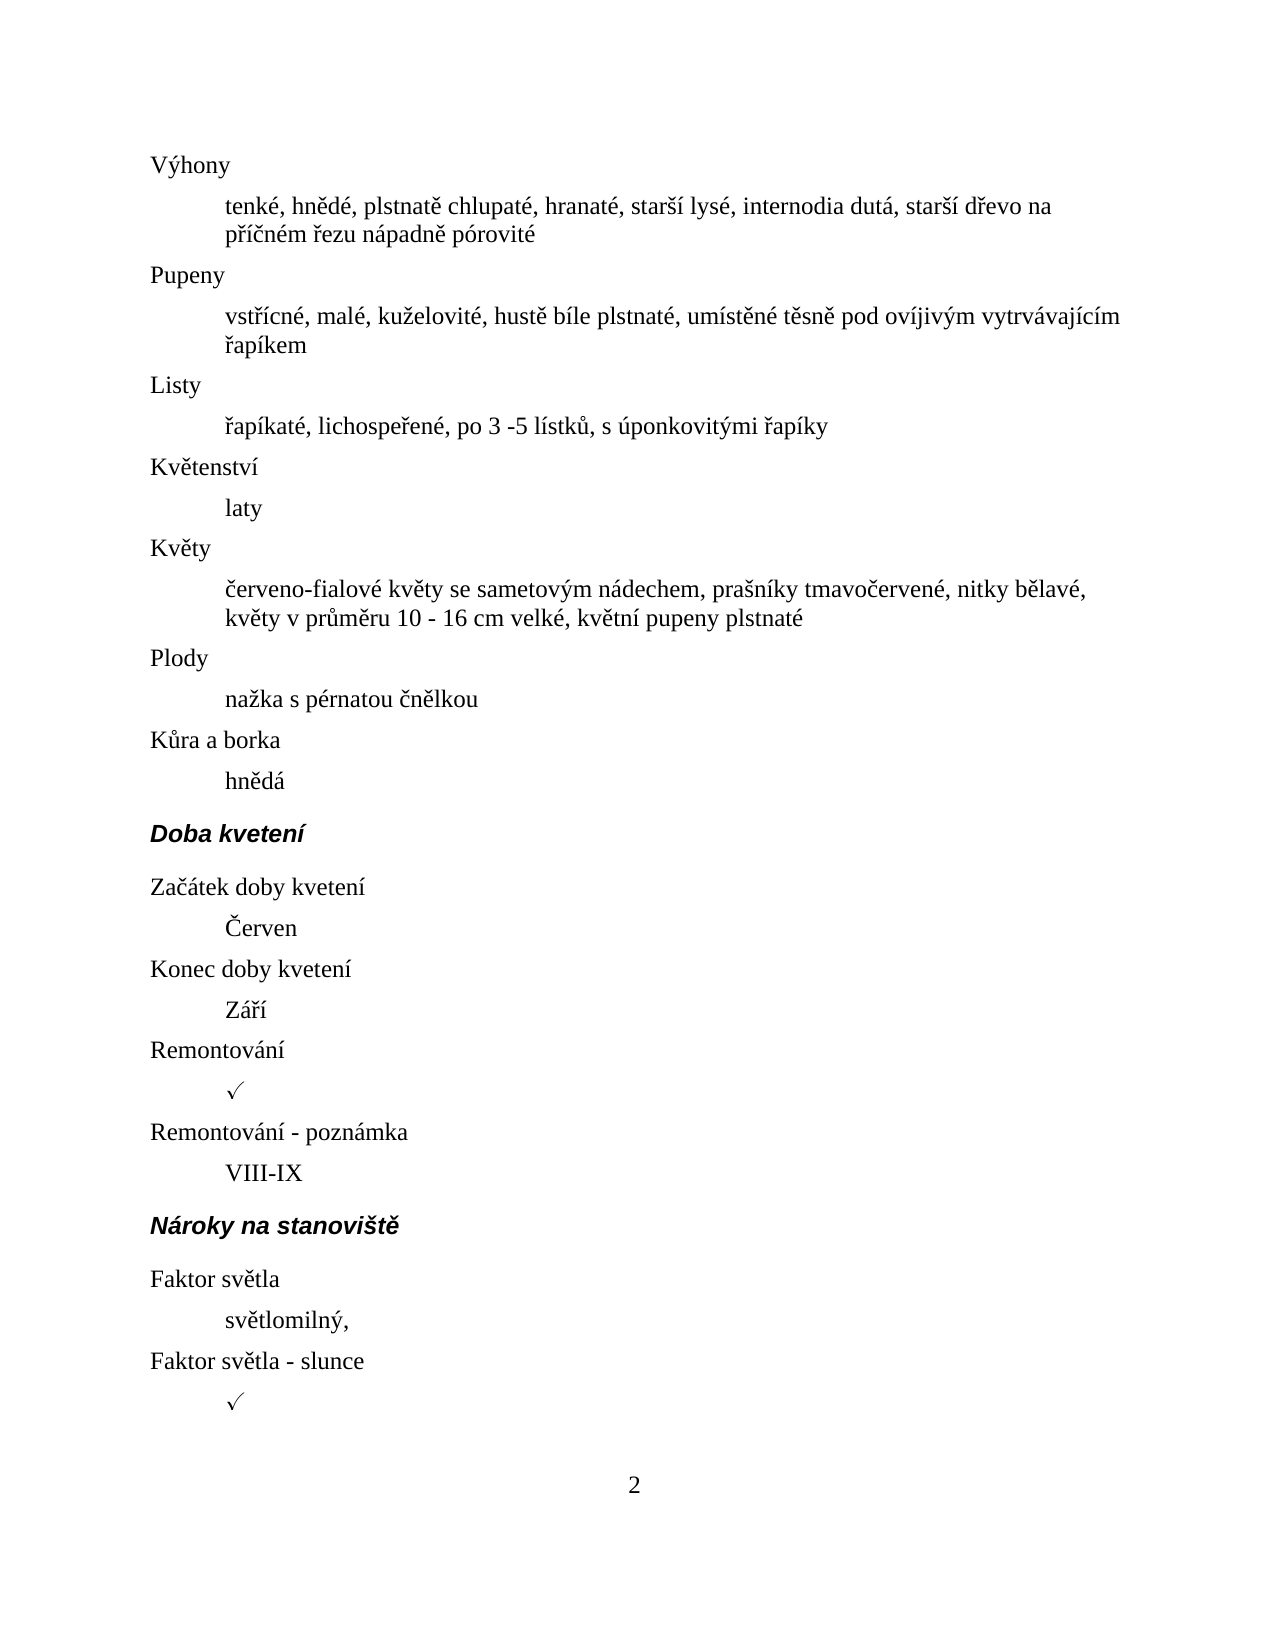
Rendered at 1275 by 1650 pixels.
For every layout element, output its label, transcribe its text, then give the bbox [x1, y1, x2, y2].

text Faktor světla [150, 1264, 1125, 1293]
text Kůra a borka [150, 725, 1125, 754]
text Faktor světla - slunce [150, 1346, 1125, 1374]
text ✓ [225, 1076, 1125, 1105]
text Květenství [150, 452, 1125, 481]
text řapíkaté, lichospeřené, po 3 -5 lístků, s úponkovitými řapíky [225, 411, 1125, 440]
text Remontování [150, 1035, 1125, 1064]
text Začátek doby kvetení [150, 872, 1125, 901]
text nažka s pérnatou čnělkou [225, 684, 1125, 713]
text tenké, hnědé, plstnatě chlupaté, hranaté, starší lysé, internodia dutá, starší dřevo na příčném řezu nápadně pórovité [225, 191, 1125, 248]
text Červen [225, 913, 1125, 942]
text světlomilný, [225, 1305, 1125, 1334]
text Plody [150, 643, 1125, 672]
text Listy [150, 370, 1125, 399]
text Pupeny [150, 260, 1125, 289]
text Září [225, 995, 1125, 1023]
text Květy [150, 533, 1125, 562]
subtitle Doba kvetení [150, 819, 1125, 848]
text Konec doby kvetení [150, 954, 1125, 983]
subtitle Nároky na stanoviště [150, 1211, 1125, 1240]
text červeno-fialové květy se sametovým nádechem, prašníky tmavočervené, nitky bělavé, květy v průměru 10 - 16 cm velké, květní pupeny plstnaté [225, 574, 1125, 632]
text Výhony [150, 150, 1125, 179]
text ✓ [225, 1387, 1125, 1415]
text VIII-IX [225, 1158, 1125, 1186]
text vstřícné, malé, kuželovité, hustě bíle plstnaté, umístěné těsně pod ovíjivým vytrvávajícím řapíkem [225, 301, 1125, 358]
text laty [225, 493, 1125, 521]
text Remontování - poznámka [150, 1117, 1125, 1146]
text hnědá [225, 766, 1125, 794]
